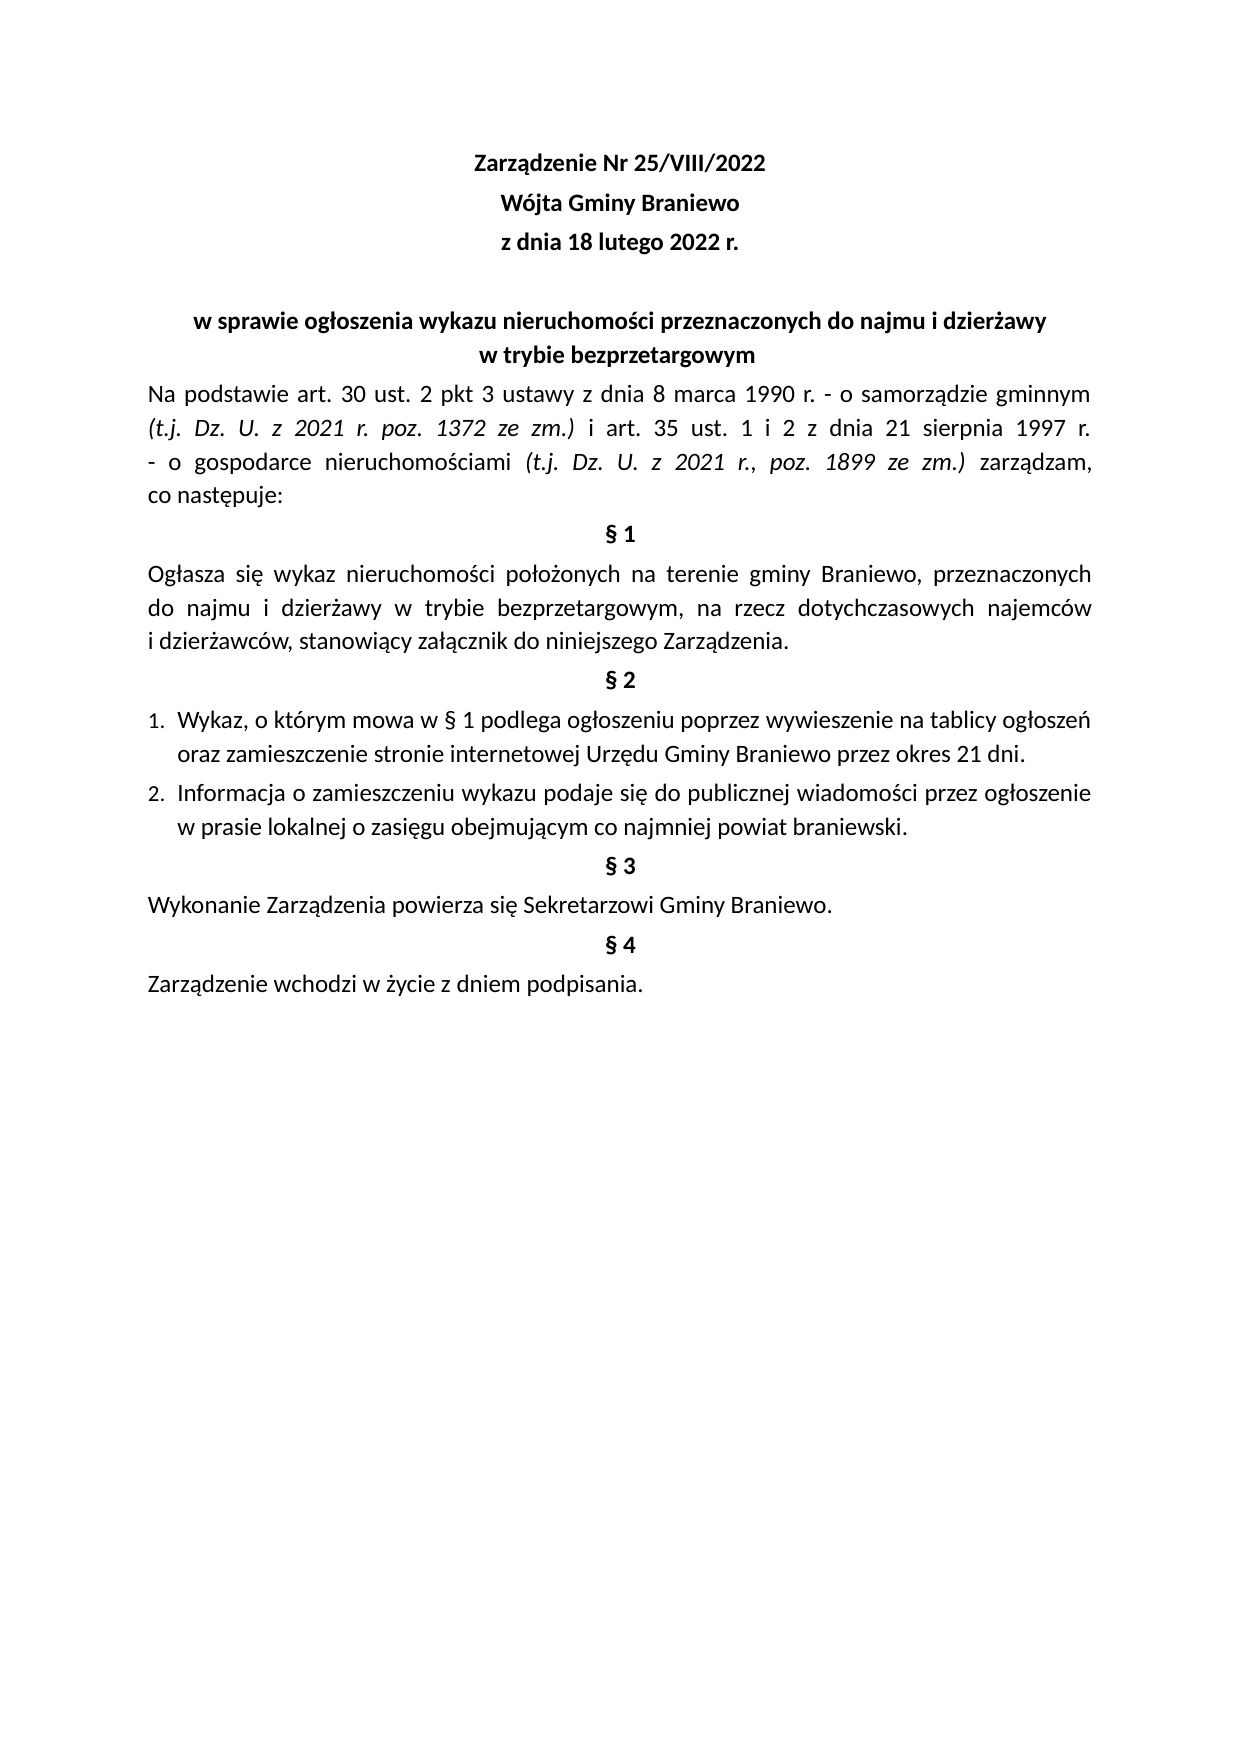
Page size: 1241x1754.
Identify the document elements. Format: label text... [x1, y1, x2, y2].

text Na podstawie art. 30 ust. 2 pkt 3 ustawy z dnia 8 marca 1990 r. - o samorządzie gminnym (t.j. Dz. U. z 2021 r. poz. 1372 ze zm.) i art. 35 ust. 1 i 2 z dnia 21 sierpnia 1997 r. - o gospodarce nieruchomościami (t.j. Dz. U. z 2021 r., poz. 1899 ze zm.) zarządzam, co następuje: [148, 378, 1093, 510]
text Ogłasza się wykaz nieruchomości położonych na terenie gminy Braniewo, przeznaczonych do najmu i dzierżawy w trybie bezprzetargowym, na rzecz dotychczasowych najemców i dzierżawców, stanowiący załącznik do niniejszego Zarządzenia. [148, 558, 1093, 656]
text § 3 [148, 850, 1093, 881]
text § 1 [148, 519, 1093, 549]
text Wykonanie Zarządzenia powierza się Sekretarzowi Gminy Braniewo. [148, 890, 1093, 920]
text Zarządzenie Nr 25/VIII/2022 [148, 148, 1093, 178]
list Informacja o zamieszczeniu wykazu podaje się do publicznej wiadomości przez ogłoszenie w prasie lokalnej o zasięgu obejmującym co najmniej powiat braniewski. [148, 777, 1093, 841]
text Wójta Gminy Braniewo [148, 187, 1093, 218]
list Wykaz, o którym mowa w § 1 podlega ogłoszeniu poprzez wywieszenie na tablicy ogłoszeń oraz zamieszczenie stronie internetowej Urzędu Gminy Braniewo przez okres 21 dni. [148, 704, 1093, 768]
text z dnia 18 lutego 2022 r. [148, 227, 1093, 257]
text § 4 [148, 929, 1093, 960]
text w sprawie ogłoszenia wykazu nieruchomości przeznaczonych do najmu i dzierżawy w trybie bezprzetargowym [148, 306, 1093, 369]
text Zarządzenie wchodzi w życie z dniem podpisania. [148, 969, 1093, 999]
text § 2 [148, 665, 1093, 695]
